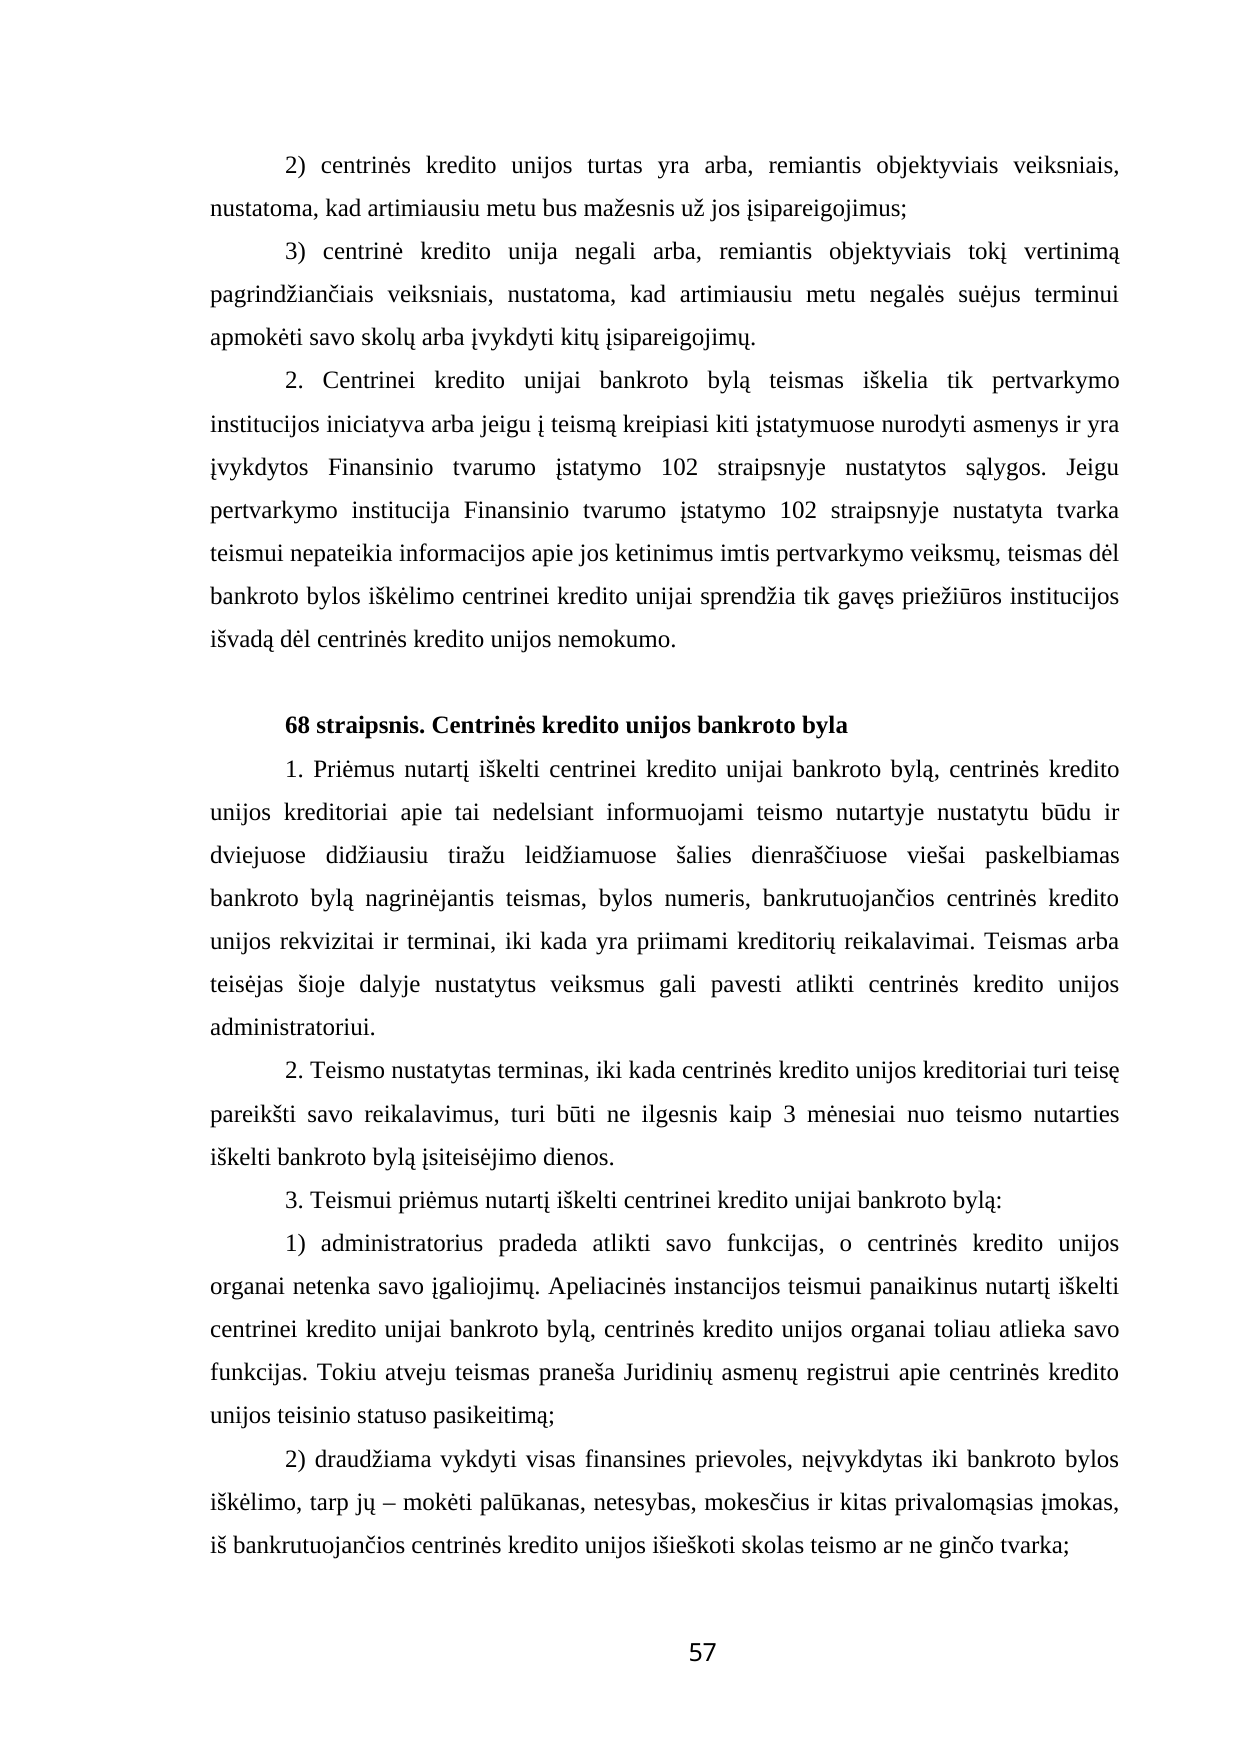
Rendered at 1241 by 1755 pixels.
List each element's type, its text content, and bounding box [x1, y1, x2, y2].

text 2) centrinės kredito unijos turtas yra arba, remiantis objektyviais veiksniais, nustatoma, kad artimiausiu metu bus mažesnis už jos įsipareigojimus; [210, 150, 1120, 222]
text 3. Teismui priėmus nutartį iškelti centrinei kredito unijai bankroto bylą: [210, 1185, 1120, 1214]
text 2) draudžiama vykdyti visas finansines prievoles, neįvykdytas iki bankroto bylos iškėlimo, tarp jų – mokėti palūkanas, netesybas, mokesčius ir kitas privalomąsias įmokas, iš bankrutuojančios centrinės kredito unijos išieškoti skolas teismo ar ne ginčo tvarka; [210, 1444, 1120, 1559]
text 2. Centrinei kredito unijai bankroto bylą teismas iškelia tik pertvarkymo institucijos iniciatyva arba jeigu į teismą kreipiasi kiti įstatymuose nurodyti asmenys ir yra įvykdytos Finansinio tvarumo įstatymo 102 straipsnyje nustatytos sąlygos. Jeigu pertvarkymo institucija Finansinio tvarumo įstatymo 102 straipsnyje nustatyta tvarka teismui nepateikia informacijos apie jos ketinimus imtis pertvarkymo veiksmų, teismas dėl bankroto bylos iškėlimo centrinei kredito unijai sprendžia tik gavęs priežiūros institucijos išvadą dėl centrinės kredito unijos nemokumo. [210, 366, 1120, 653]
text 3) centrinė kredito unija negali arba, remiantis objektyviais tokį vertinimą pagrindžiančiais veiksniais, nustatoma, kad artimiausiu metu negalės suėjus terminui apmokėti savo skolų arba įvykdyti kitų įsipareigojimų. [210, 236, 1120, 351]
text 1) administratorius pradeda atlikti savo funkcijas, o centrinės kredito unijos organai netenka savo įgaliojimų. Apeliacinės instancijos teismui panaikinus nutartį iškelti centrinei kredito unijai bankroto bylą, centrinės kredito unijos organai toliau atlieka savo funkcijas. Tokiu atveju teismas praneša Juridinių asmenų registrui apie centrinės kredito unijos teisinio statuso pasikeitimą; [210, 1228, 1120, 1429]
text 1. Priėmus nutartį iškelti centrinei kredito unijai bankroto bylą, centrinės kredito unijos kreditoriai apie tai nedelsiant informuojami teismo nutartyje nustatytu būdu ir dviejuose didžiausiu tiražu leidžiamuose šalies dienraščiuose viešai paskelbiamas bankroto bylą nagrinėjantis teismas, bylos numeris, bankrutuojančios centrinės kredito unijos rekvizitai ir terminai, iki kada yra priimami kreditorių reikalavimai. Teismas arba teisėjas šioje dalyje nustatytus veiksmus gali pavesti atlikti centrinės kredito unijos administratoriui. [210, 754, 1120, 1041]
text 2. Teismo nustatytas terminas, iki kada centrinės kredito unijos kreditoriai turi teisę pareikšti savo reikalavimus, turi būti ne ilgesnis kaip 3 mėnesiai nuo teismo nutarties iškelti bankroto bylą įsiteisėjimo dienos. [210, 1056, 1120, 1171]
text 68 straipsnis. Centrinės kredito unijos bankroto byla [210, 711, 1120, 739]
